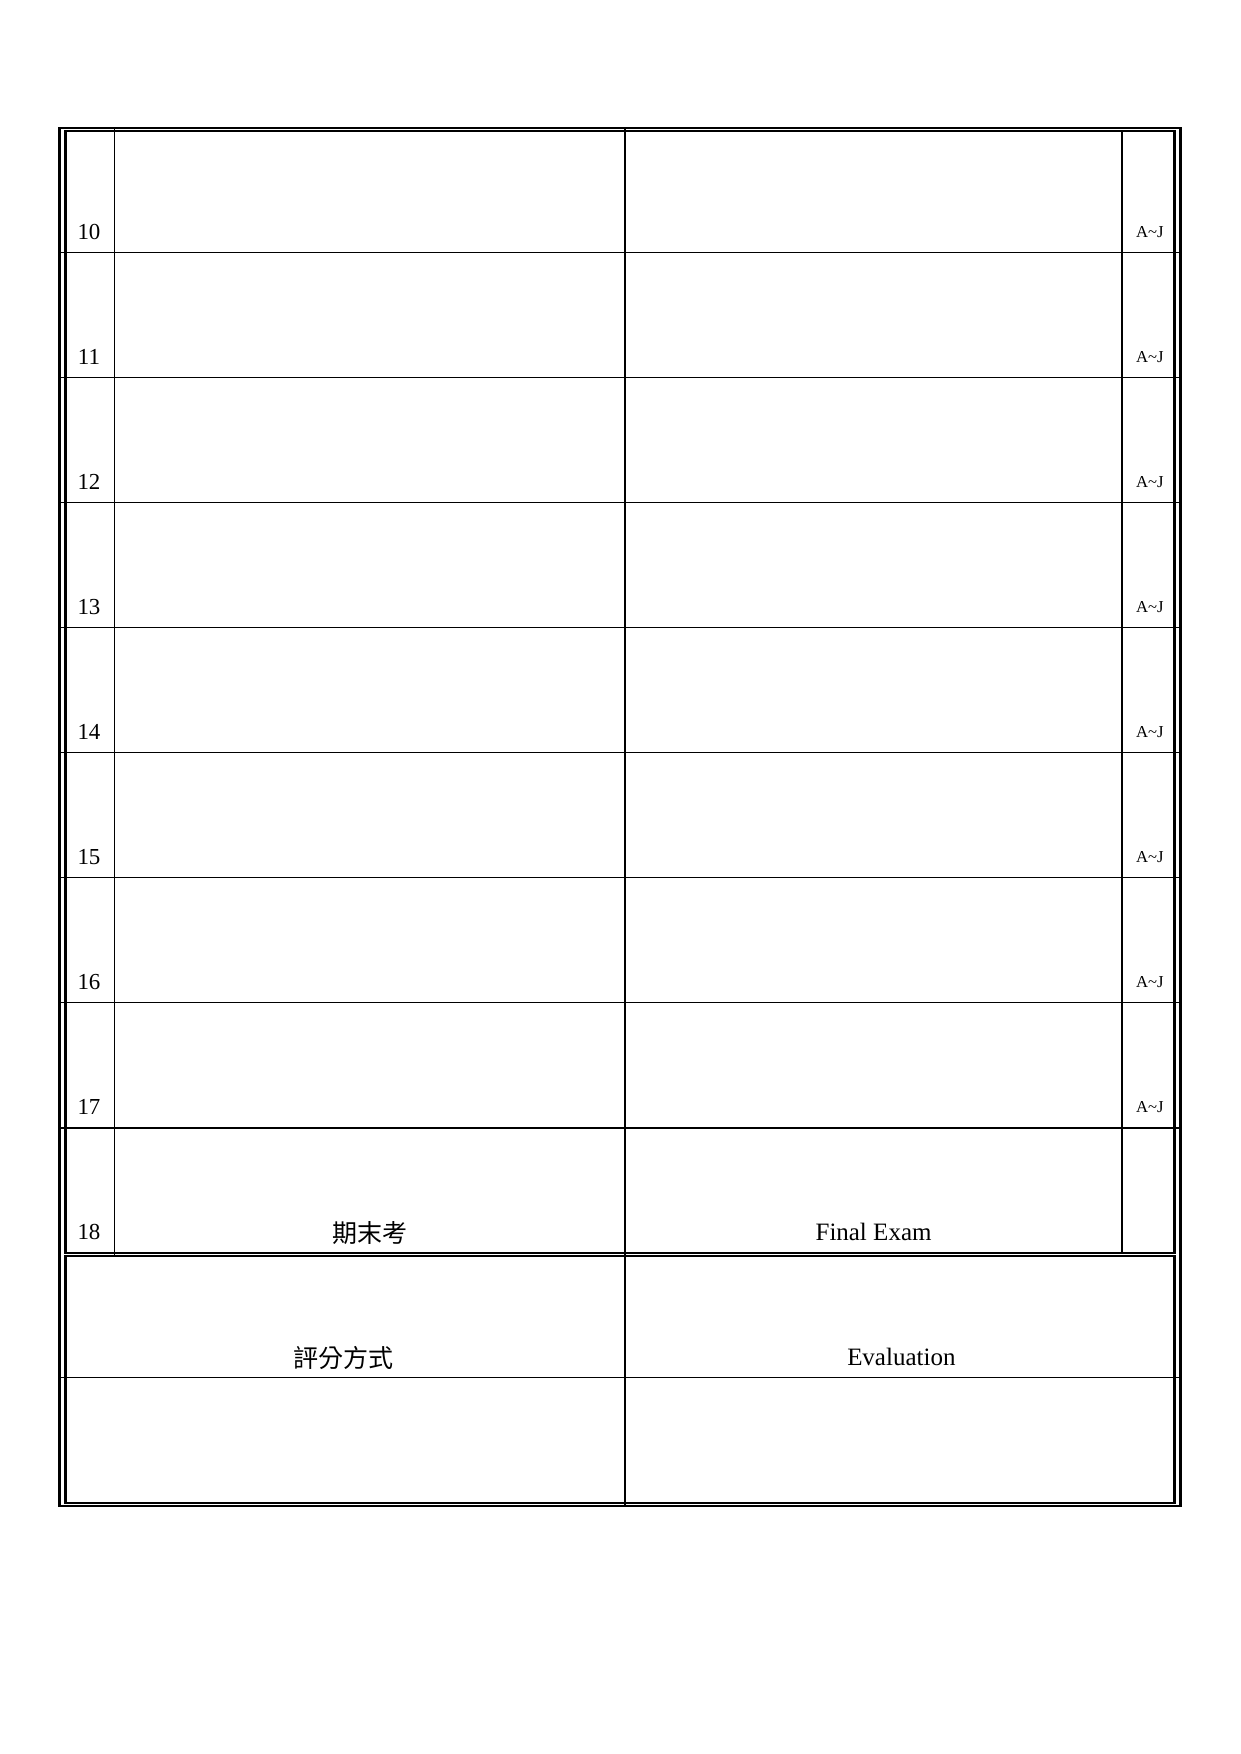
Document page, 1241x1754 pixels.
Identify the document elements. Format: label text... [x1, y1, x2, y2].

table_cell 18 [67, 1129, 114, 1252]
table_cell Evaluation [626, 1257, 1173, 1377]
table_cell [115, 753, 624, 877]
table_cell [626, 132, 1121, 252]
table_cell A~J [1123, 1003, 1173, 1127]
table_cell [115, 878, 624, 1002]
table_cell [115, 253, 624, 377]
table_cell [115, 503, 624, 627]
table_cell [626, 753, 1121, 877]
table_cell [626, 503, 1121, 627]
table_cell 12 [67, 378, 114, 502]
table_cell 11 [67, 253, 114, 377]
table_cell [1123, 1129, 1173, 1252]
table_cell [115, 132, 624, 252]
table_cell A~J [1123, 878, 1173, 1002]
table_cell A~J [1123, 753, 1173, 877]
table_cell 14 [67, 628, 114, 752]
table_cell [626, 1378, 1173, 1502]
table_cell [67, 1378, 624, 1502]
table_cell 評分方式 [67, 1257, 624, 1377]
table_cell [626, 378, 1121, 502]
table_cell 17 [67, 1003, 114, 1127]
table_cell [626, 253, 1121, 377]
table_cell A~J [1123, 628, 1173, 752]
table_cell [115, 628, 624, 752]
table_cell 期末考 [115, 1129, 624, 1252]
table_cell 15 [67, 753, 114, 877]
table_cell [626, 878, 1121, 1002]
table_cell [115, 1003, 624, 1127]
table_cell A~J [1123, 378, 1173, 502]
table_cell A~J [1123, 132, 1173, 252]
table_cell 13 [67, 503, 114, 627]
table_cell A~J [1123, 503, 1173, 627]
table_cell Final Exam [626, 1129, 1121, 1252]
table_cell [115, 378, 624, 502]
table_cell 16 [67, 878, 114, 1002]
table_cell [626, 1003, 1121, 1127]
table_cell [626, 628, 1121, 752]
table_cell A~J [1123, 253, 1173, 377]
table_cell 10 [67, 132, 114, 252]
